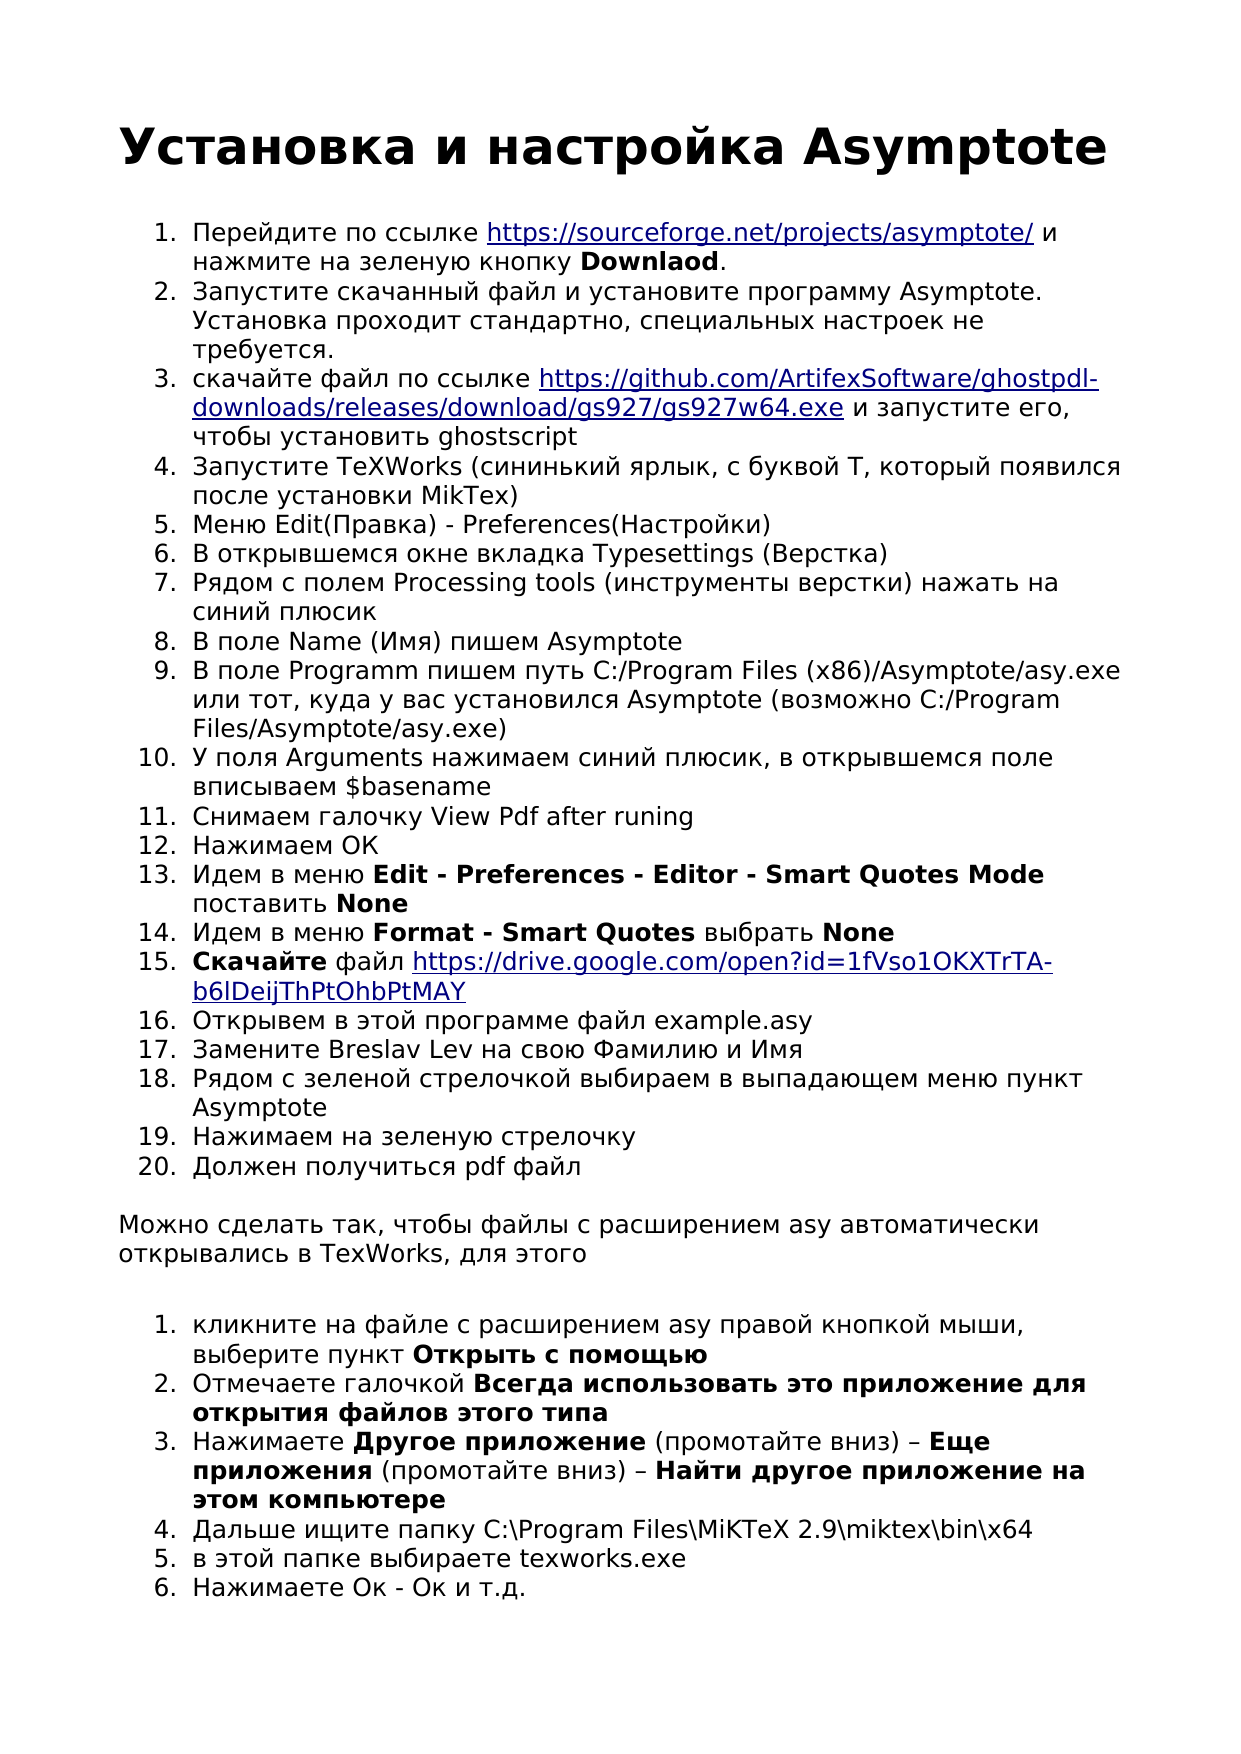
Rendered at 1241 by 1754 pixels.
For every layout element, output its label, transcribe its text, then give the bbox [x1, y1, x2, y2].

list Отмечаете галочкой Всегда использовать это приложение для открытия файлов этого типа [177, 1369, 1122, 1427]
list В поле Name (Имя) пишем Asymptote [177, 627, 1122, 656]
list Скачайте файл https://drive.google.com/open?id=1fVso1OKXTrTA-b6lDeijThPtOhbPtMAY [177, 947, 1122, 1006]
text Можно сделать так, чтобы файлы с расширением asy автоматически открывались в TexWorks, для этого [118, 1210, 1122, 1269]
subtitle Установка и настройка Asymptote [118, 118, 1122, 176]
list Идем в меню Edit - Preferences - Editor - Smart Quotes Mode поставить None [177, 860, 1122, 918]
list Нажимаем на зеленую стрелочку [177, 1122, 1122, 1152]
list Запустите TeXWorks (сининький ярлык, с буквой T, который появился после установки MikTex) [177, 452, 1122, 510]
list Нажимаете Ок - Ок и т.д. [177, 1573, 1122, 1602]
list Рядом с зеленой стрелочкой выбираем в выпадающем меню пункт Asymptote [177, 1064, 1122, 1122]
list Запустите скачанный файл и установите программу Asymptote. Установка проходит стандартно, специальных настроек не требуется. [177, 277, 1122, 364]
list скачайте файл по ссылке https://github.com/ArtifexSoftware/ghostpdl-downloads/releases/download/gs927/gs927w64.exe и запустите его, чтобы установить ghostscript [177, 364, 1122, 452]
list Замените Breslav Lev на свою Фамилию и Имя [177, 1035, 1122, 1064]
list Идем в меню Format - Smart Quotes выбрать None [177, 918, 1122, 947]
list кликните на файле с расширением asy правой кнопкой мыши, выберите пункт Открыть с помощью [177, 1311, 1122, 1369]
list Меню Edit(Правка) - Preferences(Настройки) [177, 510, 1122, 539]
list Снимаем галочку View Pdf after runing [177, 802, 1122, 831]
list Нажимаем ОК [177, 831, 1122, 860]
list Перейдите по ссылке https://sourceforge.net/projects/asymptote/ и нажмите на зеленую кнопку Downlaod. [177, 218, 1122, 277]
list Дальше ищите папку C:\Program Files\MiKTeX 2.9\miktex\bin\x64 [177, 1515, 1122, 1544]
list У поля Arguments нажимаем синий плюсик, в открывшемся поле вписываем $basename [177, 743, 1122, 802]
list Рядом с полем Processing tools (инструменты верстки) нажать на синий плюсик [177, 568, 1122, 627]
list В открывшемся окне вкладка Typesettings (Верстка) [177, 539, 1122, 568]
list Открывем в этой программе файл example.asy [177, 1006, 1122, 1035]
list Нажимаете Другое приложение (промотайте вниз) – Еще приложения (промотайте вниз) – Найти другое приложение на этом компьютере [177, 1427, 1122, 1515]
list в этой папке выбираете texworks.exe [177, 1544, 1122, 1573]
list Должен получиться pdf файл [177, 1152, 1122, 1181]
list В поле Programm пишем путь C:/Program Files (x86)/Asymptote/asy.exe или тот, куда у вас установился Asymptote (возможно C:/Program Files/Asymptote/asy.exe) [177, 656, 1122, 743]
